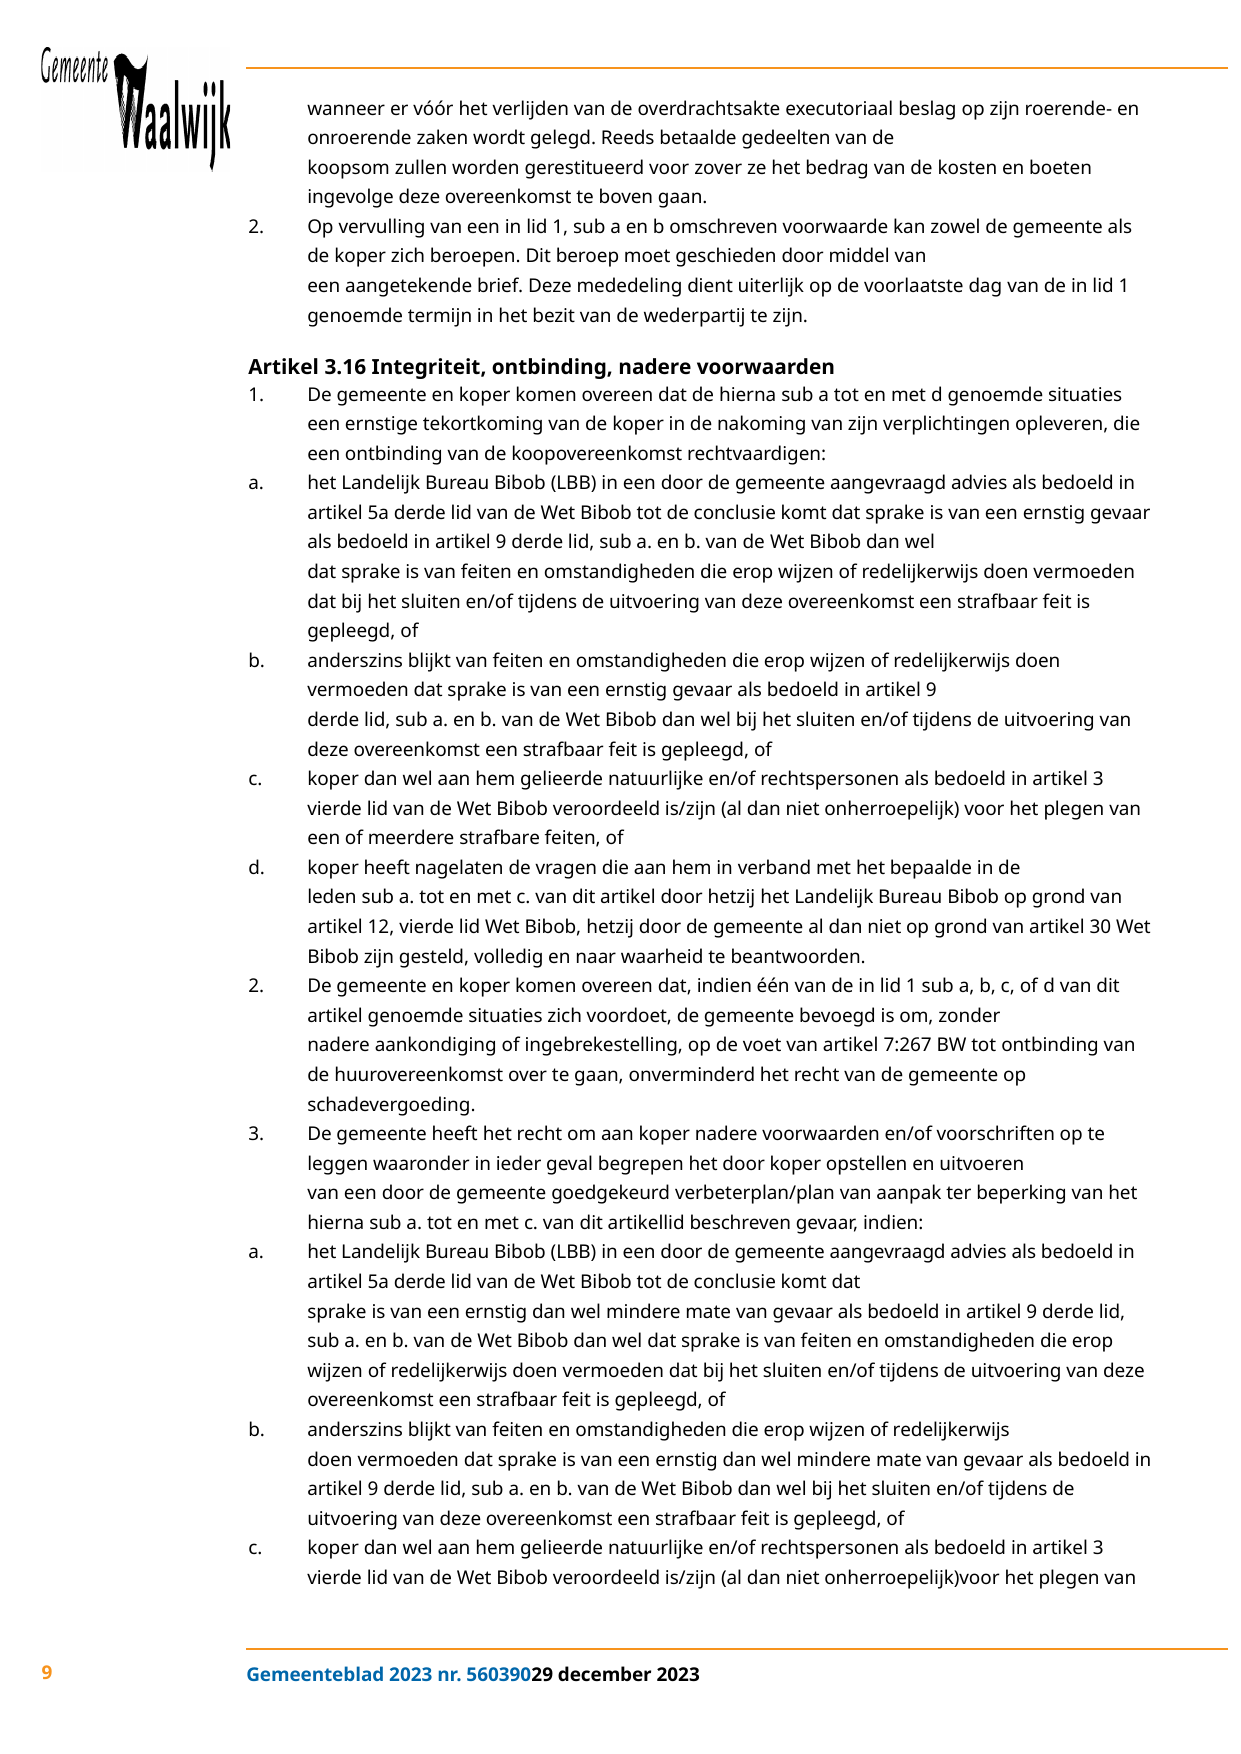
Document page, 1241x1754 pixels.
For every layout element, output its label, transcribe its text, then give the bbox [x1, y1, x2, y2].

list koper dan wel aan hem gelieerde natuurlijke en/of rechtspersonen als bedoeld in artikel 3 vierde lid van de Wet Bibob veroordeeld is/zijn (al dan niet onherroepelijk) voor het plegen van een of meerdere strafbare feiten, of [248, 765, 1152, 850]
list het Landelijk Bureau Bibob (LBB) in een door de gemeente aangevraagd advies als bedoeld in artikel 5a derde lid van de Wet Bibob tot de conclusie komt dat sprake is van een ernstig dan wel mindere mate van gevaar als bedoeld in artikel 9 derde lid, sub a. en b. van de Wet Bibob dan wel dat sprake is van feiten en omstandigheden die erop wijzen of redelijkerwijs doen vermoeden dat bij het sluiten en/of tijdens de uitvoering van deze overeenkomst een strafbaar feit is gepleegd, of [248, 1239, 1152, 1412]
list koper dan wel aan hem gelieerde natuurlijke en/of rechtspersonen als bedoeld in artikel 3 vierde lid van de Wet Bibob veroordeeld is/zijn (al dan niet onherroepelijk)voor het plegen van [248, 1534, 1152, 1590]
list koper heeft nagelaten de vragen die aan hem in verband met het bepaalde in de leden sub a. tot en met c. van dit artikel door hetzij het Landelijk Bureau Bibob op grond van artikel 12, vierde lid Wet Bibob, hetzij door de gemeente al dan niet op grond van artikel 30 Wet Bibob zijn gesteld, volledig en naar waarheid te beantwoorden. [248, 854, 1152, 968]
list anderszins blijkt van feiten en omstandigheden die erop wijzen of redelijkerwijs doen vermoeden dat sprake is van een ernstig gevaar als bedoeld in artikel 9 derde lid, sub a. en b. van de Wet Bibob dan wel bij het sluiten en/of tijdens de uitvoering van deze overeenkomst een strafbaar feit is gepleegd, of [248, 647, 1152, 761]
list De gemeente heeft het recht om aan koper nadere voorwaarden en/of voorschriften op te leggen waaronder in ieder geval begrepen het door koper opstellen en uitvoeren van een door de gemeente goedgekeurd verbeterplan/plan van aanpak ter beperking van het hierna sub a. tot en met c. van dit artikellid beschreven gevaar, indien: [248, 1120, 1152, 1235]
text Artikel 3.16 Integriteit, ontbinding, nadere voorwaarden [248, 352, 1152, 381]
list het Landelijk Bureau Bibob (LBB) in een door de gemeente aangevraagd advies als bedoeld in artikel 5a derde lid van de Wet Bibob tot de conclusie komt dat sprake is van een ernstig gevaar als bedoeld in artikel 9 derde lid, sub a. en b. van de Wet Bibob dan wel dat sprake is van feiten en omstandigheden die erop wijzen of redelijkerwijs doen vermoeden dat bij het sluiten en/of tijdens de uitvoering van deze overeenkomst een strafbaar feit is gepleegd, of [248, 469, 1152, 643]
list De gemeente en koper komen overeen dat, indien één van de in lid 1 sub a, b, c, of d van dit artikel genoemde situaties zich voordoet, de gemeente bevoegd is om, zonder nadere aankondiging of ingebrekestelling, op de voet van artikel 7:267 BW tot ontbinding van de huurovereenkomst over te gaan, onverminderd het recht van de gemeente op schadevergoeding. [248, 972, 1152, 1116]
list De gemeente en koper komen overeen dat de hierna sub a tot en met d genoemde situaties een ernstige tekortkoming van de koper in de nakoming van zijn verplichtingen opleveren, die een ontbinding van de koopovereenkomst rechtvaardigen: [248, 381, 1152, 466]
list Op vervulling van een in lid 1, sub a en b omschreven voorwaarde kan zowel de gemeente als de koper zich beroepen. Dit beroep moet geschieden door middel van een aangetekende brief. Deze mededeling dient uiterlijk op de voorlaatste dag van de in lid 1 genoemde termijn in het bezit van de wederpartij te zijn. [248, 213, 1152, 328]
list wanneer er vóór het verlijden van de overdrachtsakte executoriaal beslag op zijn roerende- en onroerende zaken wordt gelegd. Reeds betaalde gedeelten van de koopsom zullen worden gerestitueerd voor zover ze het bedrag van de kosten en boeten ingevolge deze overeenkomst te boven gaan. [248, 95, 1152, 209]
picture [41, 47, 231, 172]
list anderszins blijkt van feiten en omstandigheden die erop wijzen of redelijkerwijs doen vermoeden dat sprake is van een ernstig dan wel mindere mate van gevaar als bedoeld in artikel 9 derde lid, sub a. en b. van de Wet Bibob dan wel bij het sluiten en/of tijdens de uitvoering van deze overeenkomst een strafbaar feit is gepleegd, of [248, 1416, 1152, 1531]
